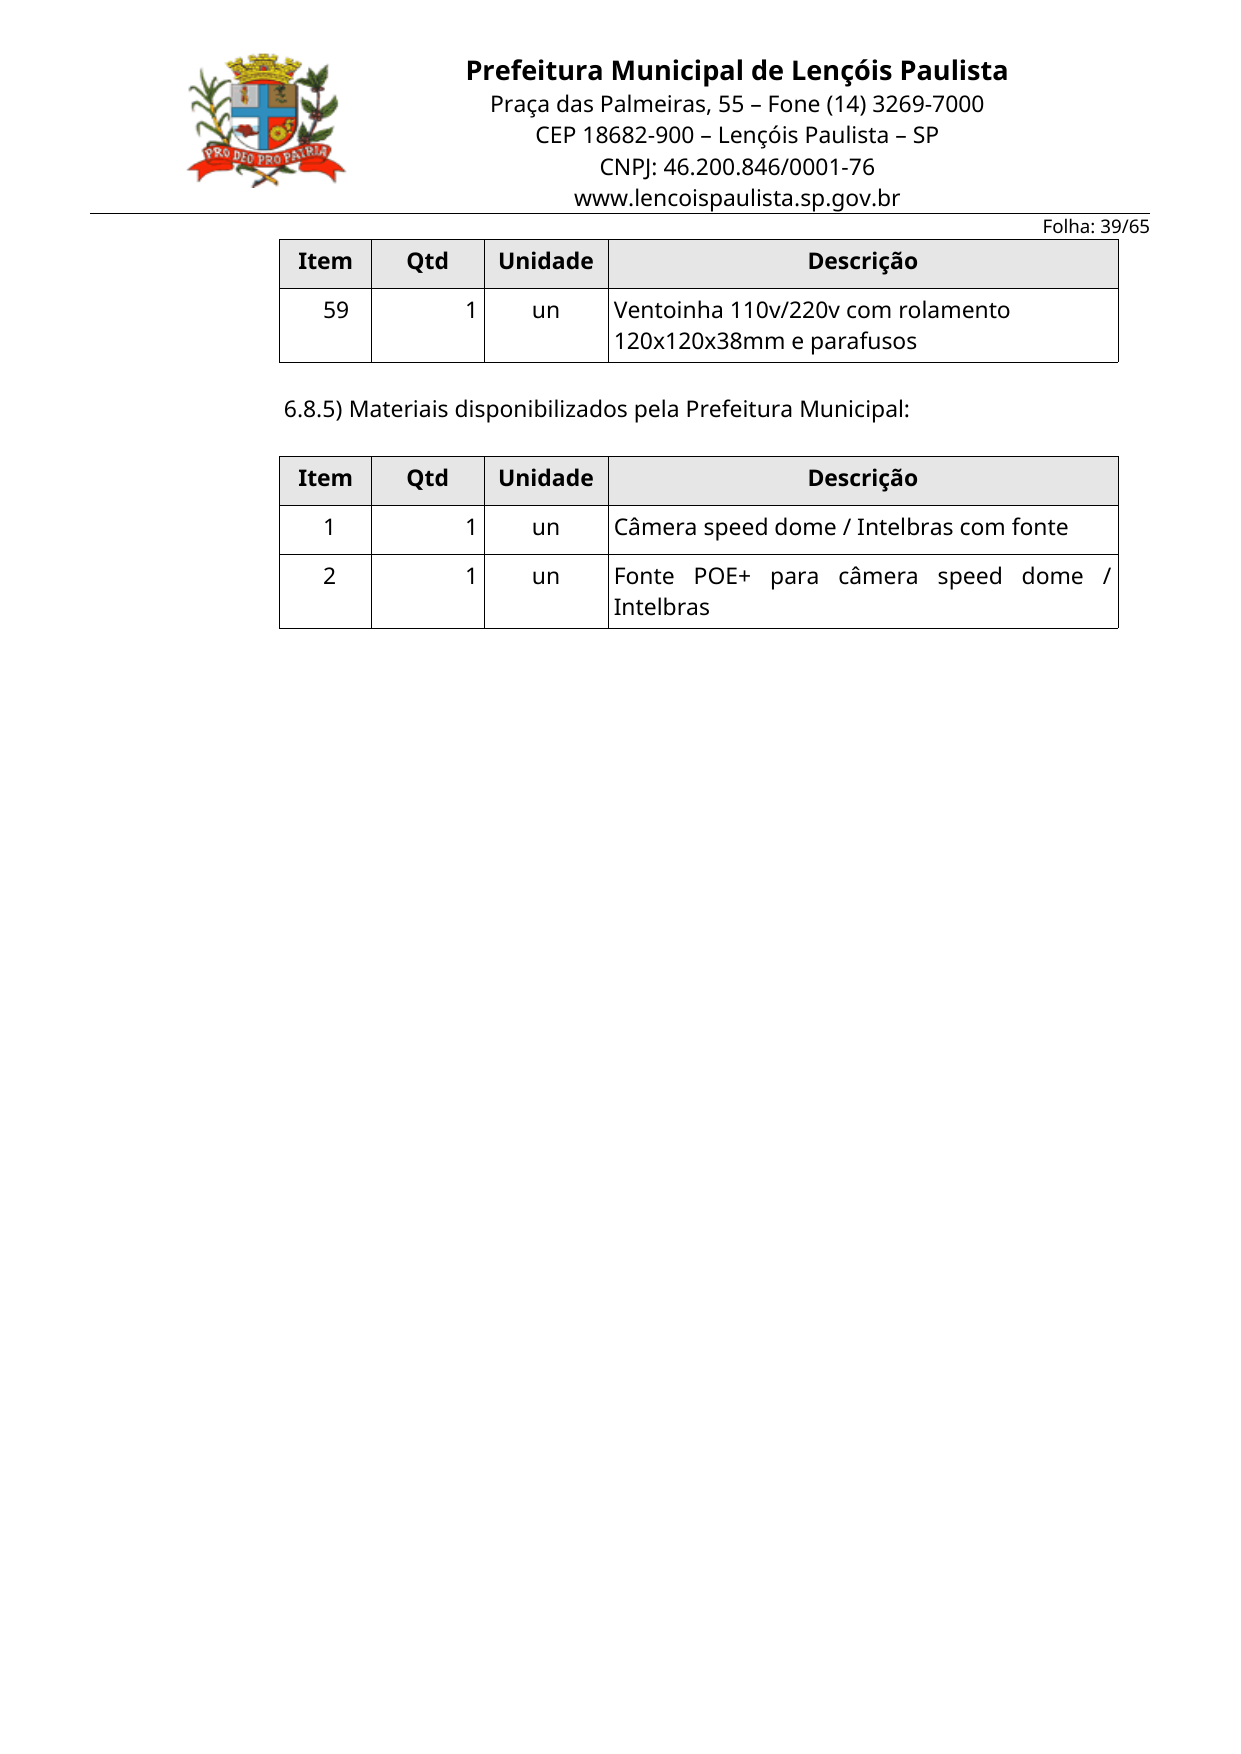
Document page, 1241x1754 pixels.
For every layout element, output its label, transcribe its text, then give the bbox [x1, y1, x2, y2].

table_cell un [485, 289, 608, 362]
table_header Item [280, 240, 371, 288]
table_cell Ventoinha 110v/220v com rolamento 120x120x38mm e parafusos [609, 289, 1118, 362]
table_header Qtd [372, 457, 484, 505]
table_header Descrição [609, 240, 1118, 288]
table_header Item [280, 457, 371, 505]
table_cell 1 [372, 289, 484, 362]
table_cell 1 [372, 506, 484, 554]
table_cell Câmera speed dome / Intelbras com fonte [609, 506, 1118, 554]
table_cell [280, 555, 371, 628]
table_header Unidade [485, 240, 608, 288]
table_header Descrição [609, 457, 1118, 505]
table_cell [280, 506, 371, 554]
table_cell un [485, 506, 608, 554]
picture [184, 51, 348, 188]
table_cell Fonte POE+ para câmera speed dome / Intelbras [609, 555, 1118, 628]
list Materiais disponibilizados pela Prefeitura Municipal: [284, 393, 1152, 425]
table_header Unidade [485, 457, 608, 505]
table_header Qtd [372, 240, 484, 288]
table_cell 1 [372, 555, 484, 628]
table_cell un [485, 555, 608, 628]
table_cell [280, 289, 371, 362]
